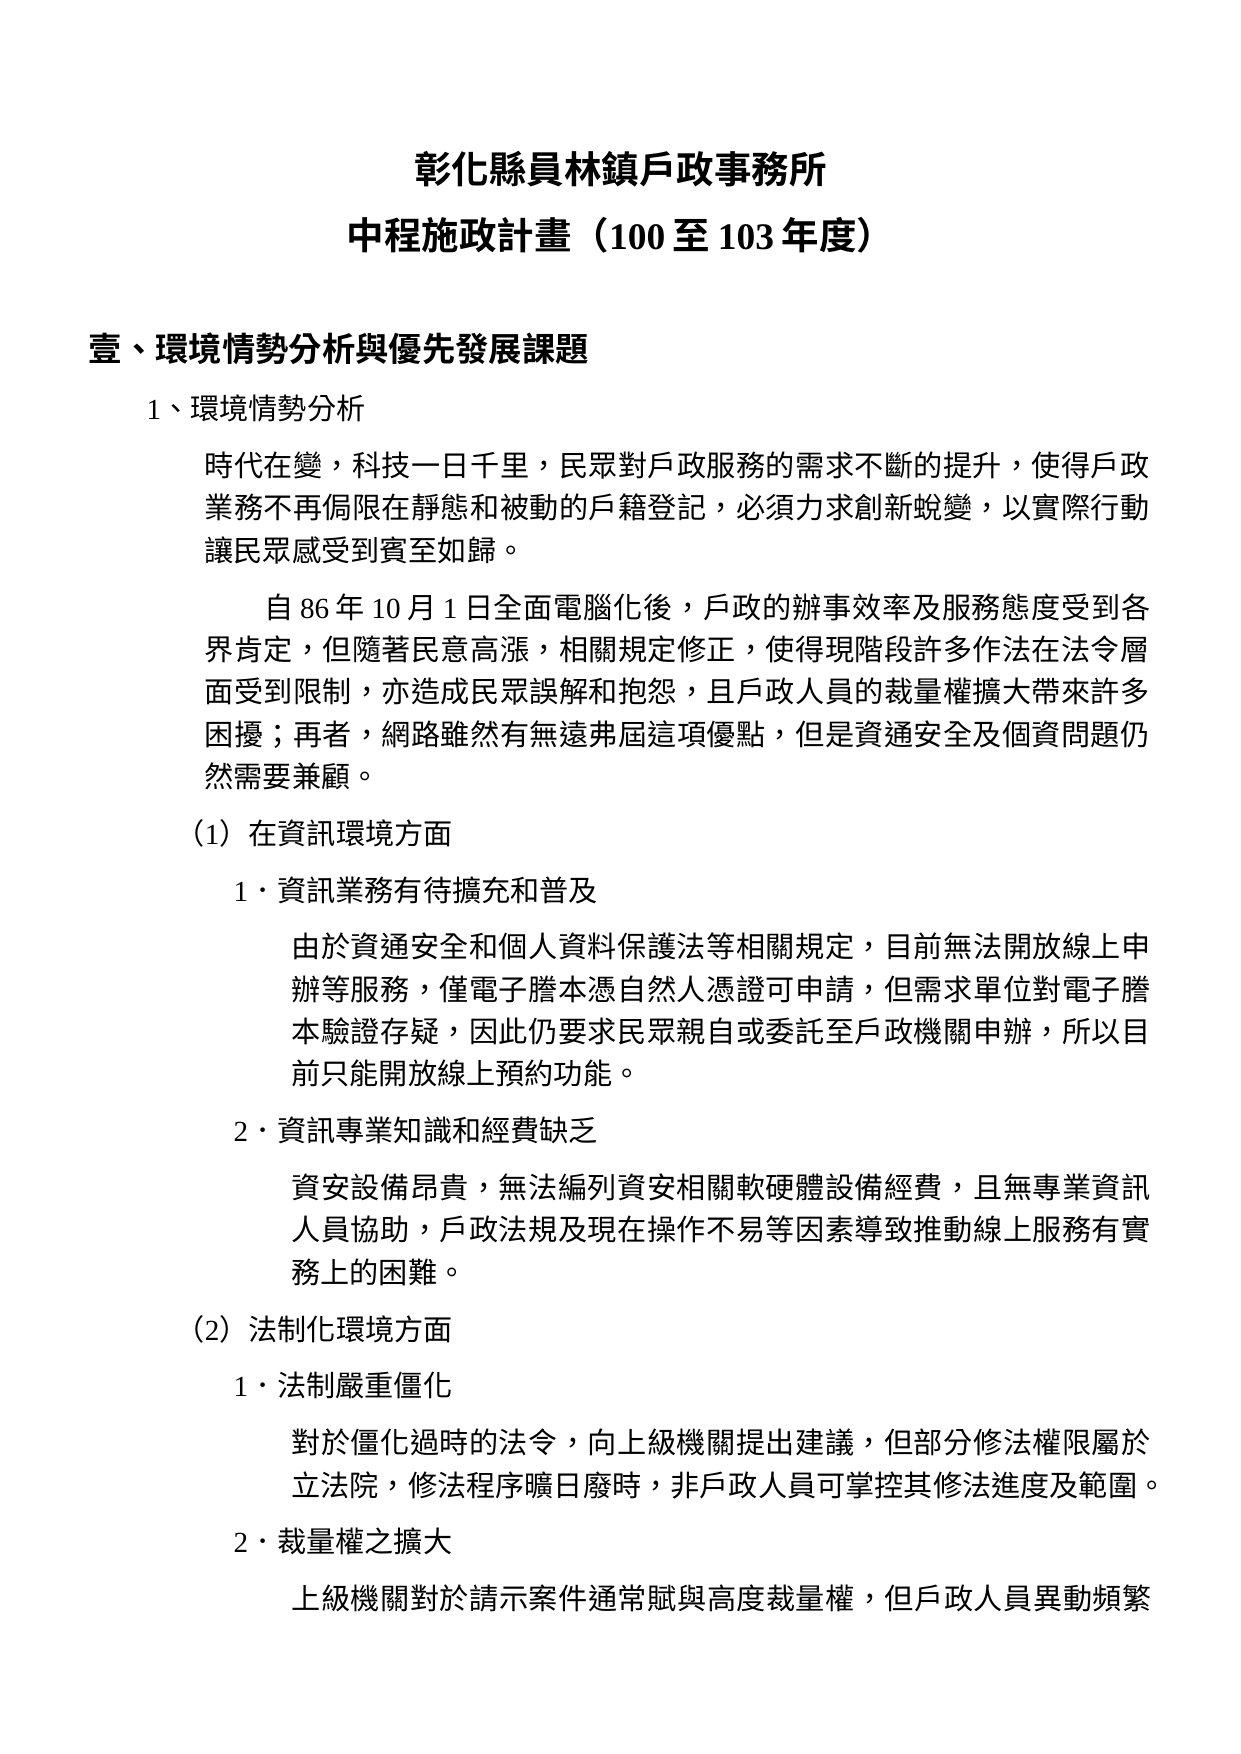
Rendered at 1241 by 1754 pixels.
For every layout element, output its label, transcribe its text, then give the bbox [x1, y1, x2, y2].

list 法制嚴重僵化 [233, 1363, 1152, 1405]
text 由於資通安全和個人資料保護法等相關規定，目前無法開放線上申辦等服務，僅電子謄本憑自然人憑證可申請，但需求單位對電子謄本驗證存疑，因此仍要求民眾親自或委託至戶政機關申辦，所以目前只能開放線上預約功能。 [291, 924, 1152, 1093]
text 上級機關對於請示案件通常賦與高度裁量權，但戶政人員異動頻繁 [291, 1576, 1152, 1618]
text 對於僵化過時的法令，向上級機關提出建議，但部分修法權限屬於立法院，修法程序曠日廢時，非戶政人員可掌控其修法進度及範圍。 [291, 1420, 1152, 1504]
list 法制化環境方面 [175, 1306, 1152, 1348]
text 自86年10月1日全面電腦化後，戶政的辦事效率及服務態度受到各界肯定，但隨著民意高漲，相關規定修正，使得現階段許多作法在法令層面受到限制，亦造成民眾誤解和抱怨，且戶政人員的裁量權擴大帶來許多困擾；再者，網路雖然有無遠弗屆這項優點，但是資通安全及個資問題仍然需要兼顧。 [204, 584, 1152, 796]
list 在資訊環境方面 [175, 810, 1152, 852]
text 資安設備昂貴，無法編列資安相關軟硬體設備經費，且無專業資訊人員協助，戶政法規及現在操作不易等因素導致推動線上服務有實務上的困難。 [291, 1164, 1152, 1291]
text 時代在變，科技一日千里，民眾對戶政服務的需求不斷的提升，使得戶政業務不再侷限在靜態和被動的戶籍登記，必須力求創新蛻變，以實際行動讓民眾感受到賓至如歸。 [204, 443, 1152, 569]
text 彰化縣員林鎮戶政事務所 [88, 139, 1152, 194]
list 資訊專業知識和經費缺乏 [233, 1108, 1152, 1150]
text 壹、環境情勢分析與優先發展課題 [88, 323, 1152, 371]
list 資訊業務有待擴充和普及 [233, 867, 1152, 909]
text 中程施政計畫（100至103年度） [88, 206, 1152, 261]
list 裁量權之擴大 [233, 1519, 1152, 1561]
list 環境情勢分析 [146, 386, 1152, 428]
